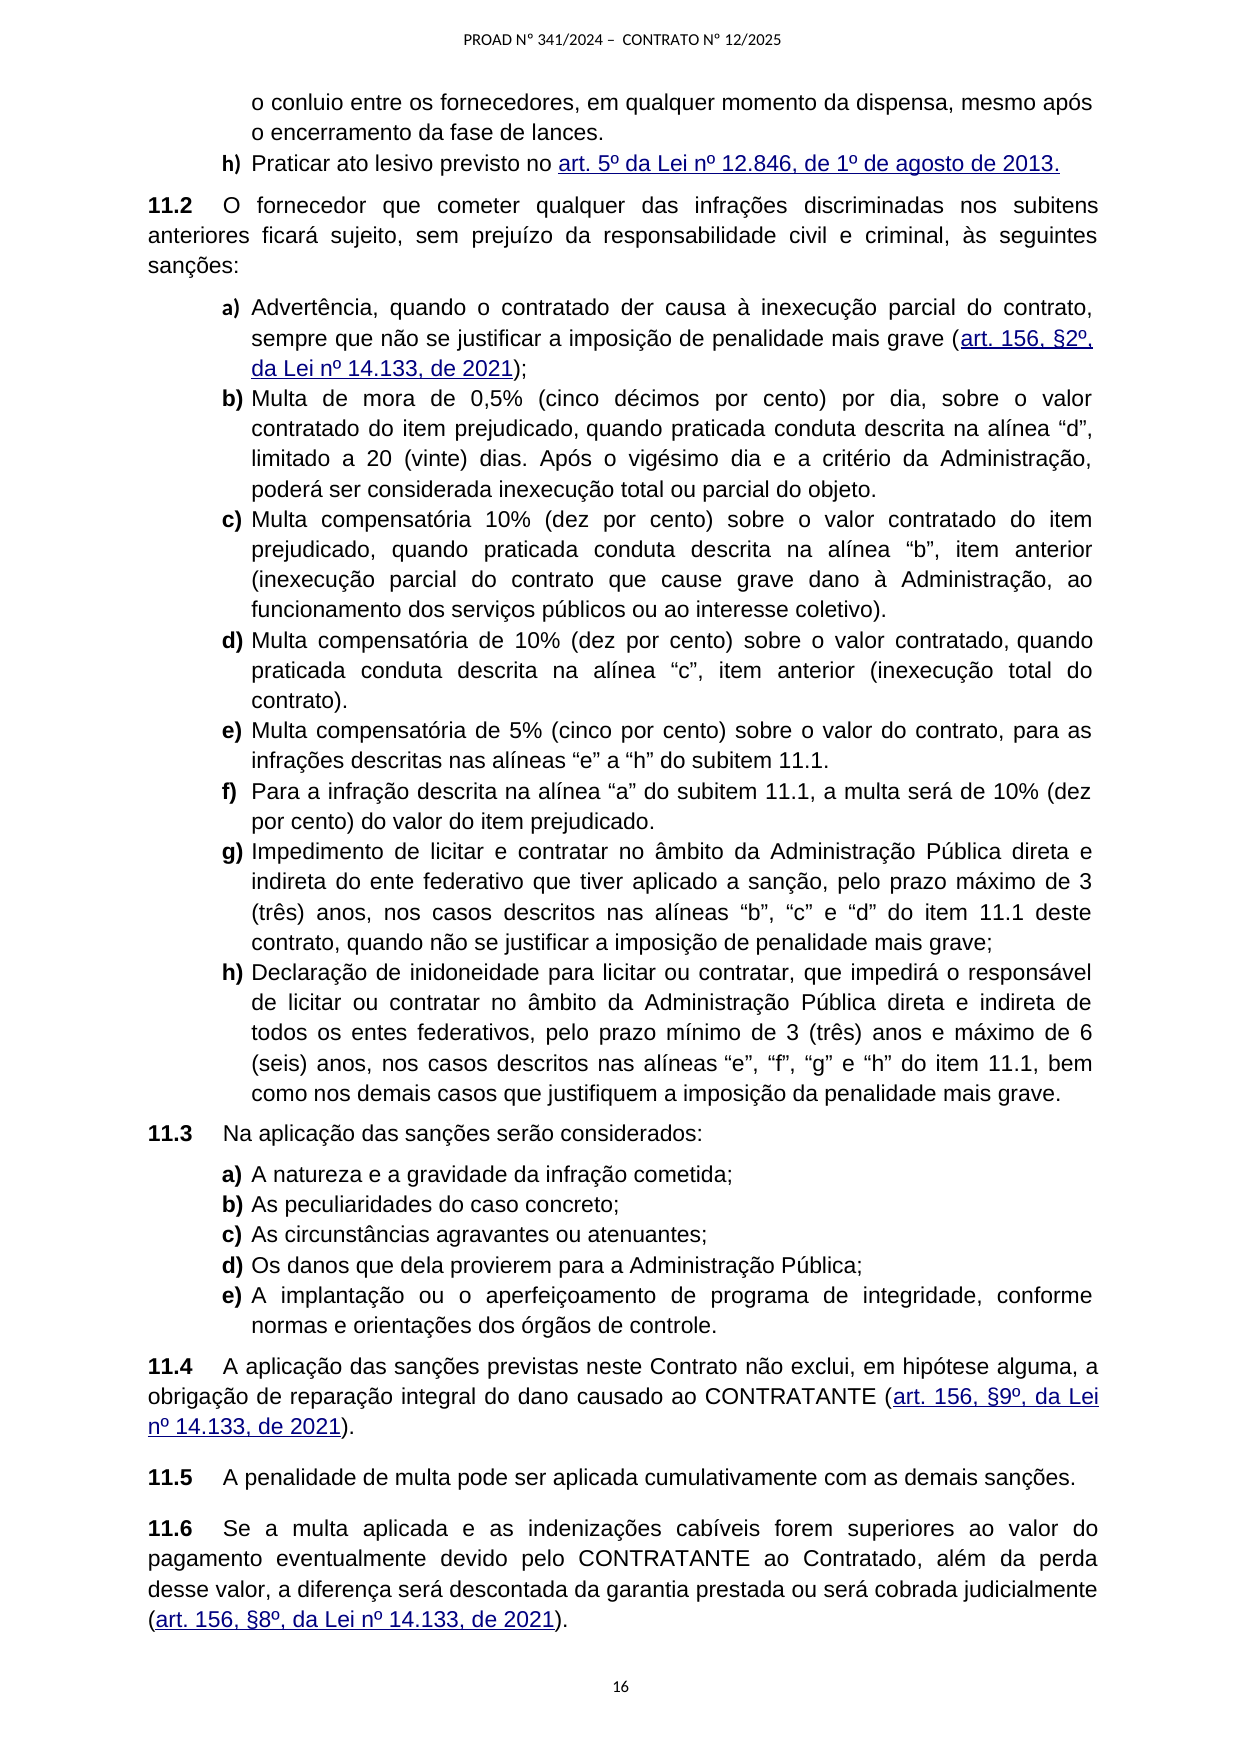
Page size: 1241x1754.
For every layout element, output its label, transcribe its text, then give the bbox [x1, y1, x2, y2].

list As peculiaridades do caso concreto; [222, 1191, 1093, 1218]
list Multa compensatória 10% (dez por cento) sobre o valor contratado do item prejudicado, quando praticada conduta descrita na alínea “b”, item anterior (inexecução parcial do contrato que cause grave dano à Administração, ao funcionamento dos serviços públicos ou ao interesse coletivo). [222, 506, 1093, 623]
list Advertência, quando o contratado der causa à inexecução parcial do contrato, sempre que não se justificar a imposição de penalidade mais grave (art. 156, §2º, da Lei nº 14.133, de 2021); [222, 293, 1093, 381]
list A penalidade de multa pode ser aplicada cumulativamente com as demais sanções. [148, 1464, 1099, 1491]
list A natureza e a gravidade da infração cometida; [222, 1161, 1093, 1187]
list Multa de mora de 0,5% (cinco décimos por cento) por dia, sobre o valor contratado do item prejudicado, quando praticada conduta descrita na alínea “d”, limitado a 20 (vinte) dias. Após o vigésimo dia e a critério da Administração, poderá ser considerada inexecução total ou parcial do objeto. [222, 385, 1093, 502]
list Na aplicação das sanções serão considerados: [148, 1120, 1099, 1147]
list Impedimento de licitar e contratar no âmbito da Administração Pública direta e indireta do ente federativo que tiver aplicado a sanção, pelo prazo máximo de 3 (três) anos, nos casos descritos nas alíneas “b”, “c” e “d” do item 11.1 deste contrato, quando não se justificar a imposição de penalidade mais grave; [222, 838, 1093, 955]
list Praticar ato lesivo previsto no art. 5º da Lei nº 12.846, de 1º de agosto de 2013. [222, 149, 1093, 177]
list A implantação ou o aperfeiçoamento de programa de integridade, conforme normas e orientações dos órgãos de controle. [222, 1282, 1093, 1338]
list O fornecedor que cometer qualquer das infrações discriminadas nos subitens anteriores ficará sujeito, sem prejuízo da responsabilidade civil e criminal, às seguintes sanções: [148, 192, 1099, 278]
text o conluio entre os fornecedores, em qualquer momento da dispensa, mesmo após o encerramento da fase de lances. [251, 89, 1093, 145]
list Declaração de inidoneidade para licitar ou contratar, que impedirá o responsável de licitar ou contratar no âmbito da Administração Pública direta e indireta de todos os entes federativos, pelo prazo mínimo de 3 (três) anos e máximo de 6 (seis) anos, nos casos descritos nas alíneas “e”, “f”, “g” e “h” do item 11.1, bem como nos demais casos que justifiquem a imposição da penalidade mais grave. [222, 959, 1093, 1106]
list Multa compensatória de 5% (cinco por cento) sobre o valor do contrato, para as infrações descritas nas alíneas “e” a “h” do subitem 11.1. [222, 717, 1093, 774]
list Multa compensatória de 10% (dez por cento) sobre o valor contratado, quando praticada conduta descrita na alínea “c”, item anterior (inexecução total do contrato). [222, 627, 1093, 713]
list As circunstâncias agravantes ou atenuantes; [222, 1221, 1093, 1248]
list Os danos que dela provierem para a Administração Pública; [222, 1252, 1093, 1278]
list Se a multa aplicada e as indenizações cabíveis forem superiores ao valor do pagamento eventualmente devido pelo CONTRATANTE ao Contratado, além da perda desse valor, a diferença será descontada da garantia prestada ou será cobrada judicialmente (art. 156, §8º, da Lei nº 14.133, de 2021). [148, 1515, 1099, 1632]
list A aplicação das sanções previstas neste Contrato não exclui, em hipótese alguma, a obrigação de reparação integral do dano causado ao CONTRATANTE (art. 156, §9º, da Lei nº 14.133, de 2021). [148, 1353, 1099, 1439]
list Para a infração descrita na alínea “a” do subitem 11.1, a multa será de 10% (dez por cento) do valor do item prejudicado. [222, 778, 1093, 834]
